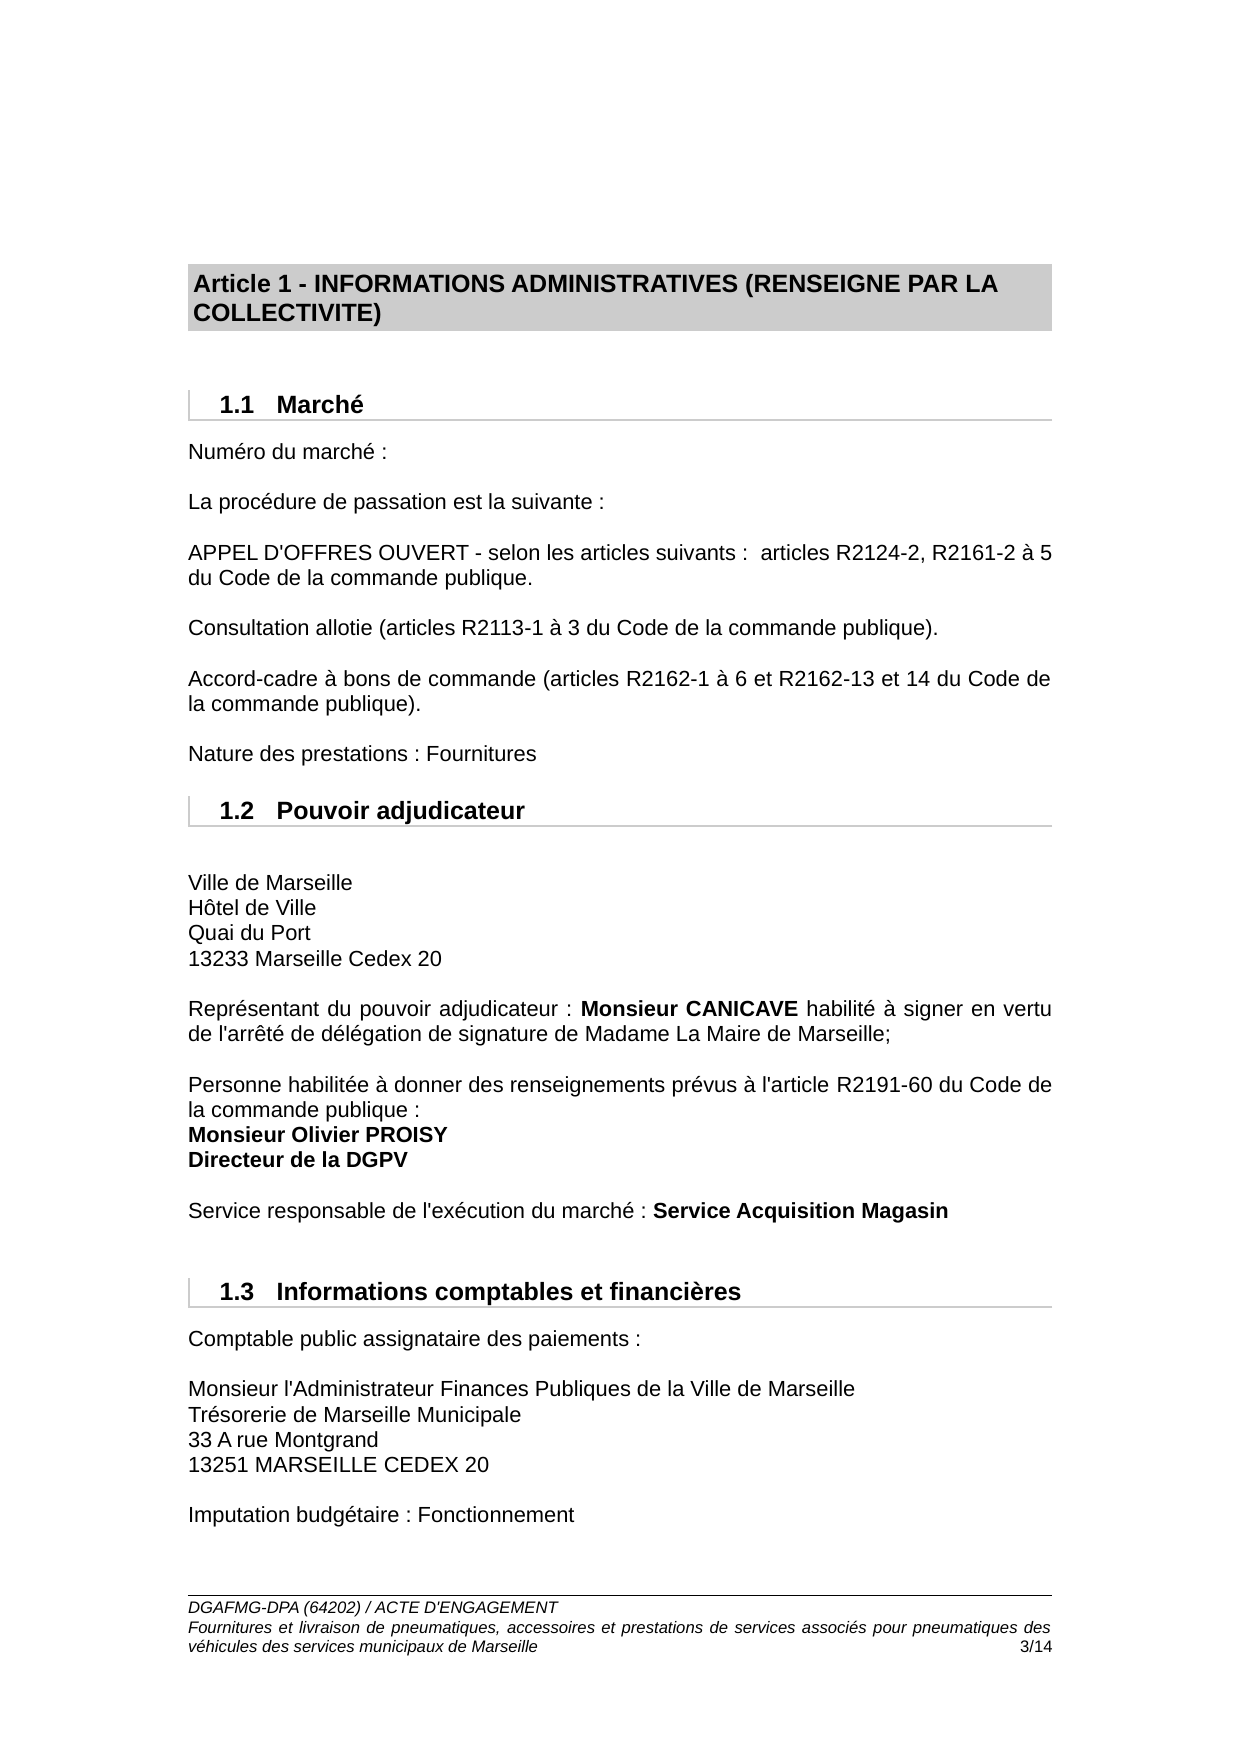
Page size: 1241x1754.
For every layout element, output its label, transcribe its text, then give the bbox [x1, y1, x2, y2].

text Trésorerie de Marseille Municipale [188, 1402, 1052, 1427]
text Comptable public assignataire des paiements : [188, 1326, 1052, 1351]
text APPEL D'OFFRES OUVERT - selon les articles suivants : articles R2124-2, R2161-2 à 5 du Code de la commande publique. [188, 540, 1052, 590]
subtitle Pouvoir adjudicateur [190, 796, 1052, 825]
text Numéro du marché : [188, 439, 1052, 464]
subtitle Informations comptables et financières [188, 1277, 1052, 1306]
text Représentant du pouvoir adjudicateur : Monsieur CANICAVE habilité à signer en vertu de l'arrêté de délégation de signature de Madame La Maire de Marseille; [188, 996, 1052, 1046]
text Monsieur l'Administrateur Finances Publiques de la Ville de Marseille [188, 1376, 1052, 1402]
text Nature des prestations : Fournitures [188, 741, 1052, 767]
subtitle Marché [190, 390, 1052, 419]
text Personne habilitée à donner des renseignements prévus à l'article R2191-60 du Code de la commande publique : [188, 1071, 1052, 1122]
text Monsieur Olivier PROISY [188, 1122, 1052, 1147]
text 13251 MARSEILLE CEDEX 20 [188, 1452, 1052, 1477]
text Imputation budgétaire : Fonctionnement [188, 1502, 1052, 1528]
text Directeur de la DGPV [188, 1147, 1052, 1172]
text 33 A rue Montgrand [188, 1427, 1052, 1452]
text Quai du Port [188, 920, 1052, 945]
text Hôtel de Ville [188, 895, 1052, 920]
text La procédure de passation est la suivante : [188, 489, 1052, 514]
text 13233 Marseille Cedex 20 [188, 945, 1052, 971]
text Service responsable de l'exécution du marché : Service Acquisition Magasin [188, 1197, 1052, 1223]
subtitle INFORMATIONS ADMINISTRATIVES (RENSEIGNE PAR LA COLLECTIVITE) [190, 266, 1050, 329]
text Consultation allotie (articles R2113-1 à 3 du Code de la commande publique). [188, 615, 1052, 641]
text Accord-cadre à bons de commande (articles R2162-1 à 6 et R2162-13 et 14 du Code de la commande publique). [188, 666, 1052, 716]
text Ville de Marseille [188, 870, 1052, 895]
